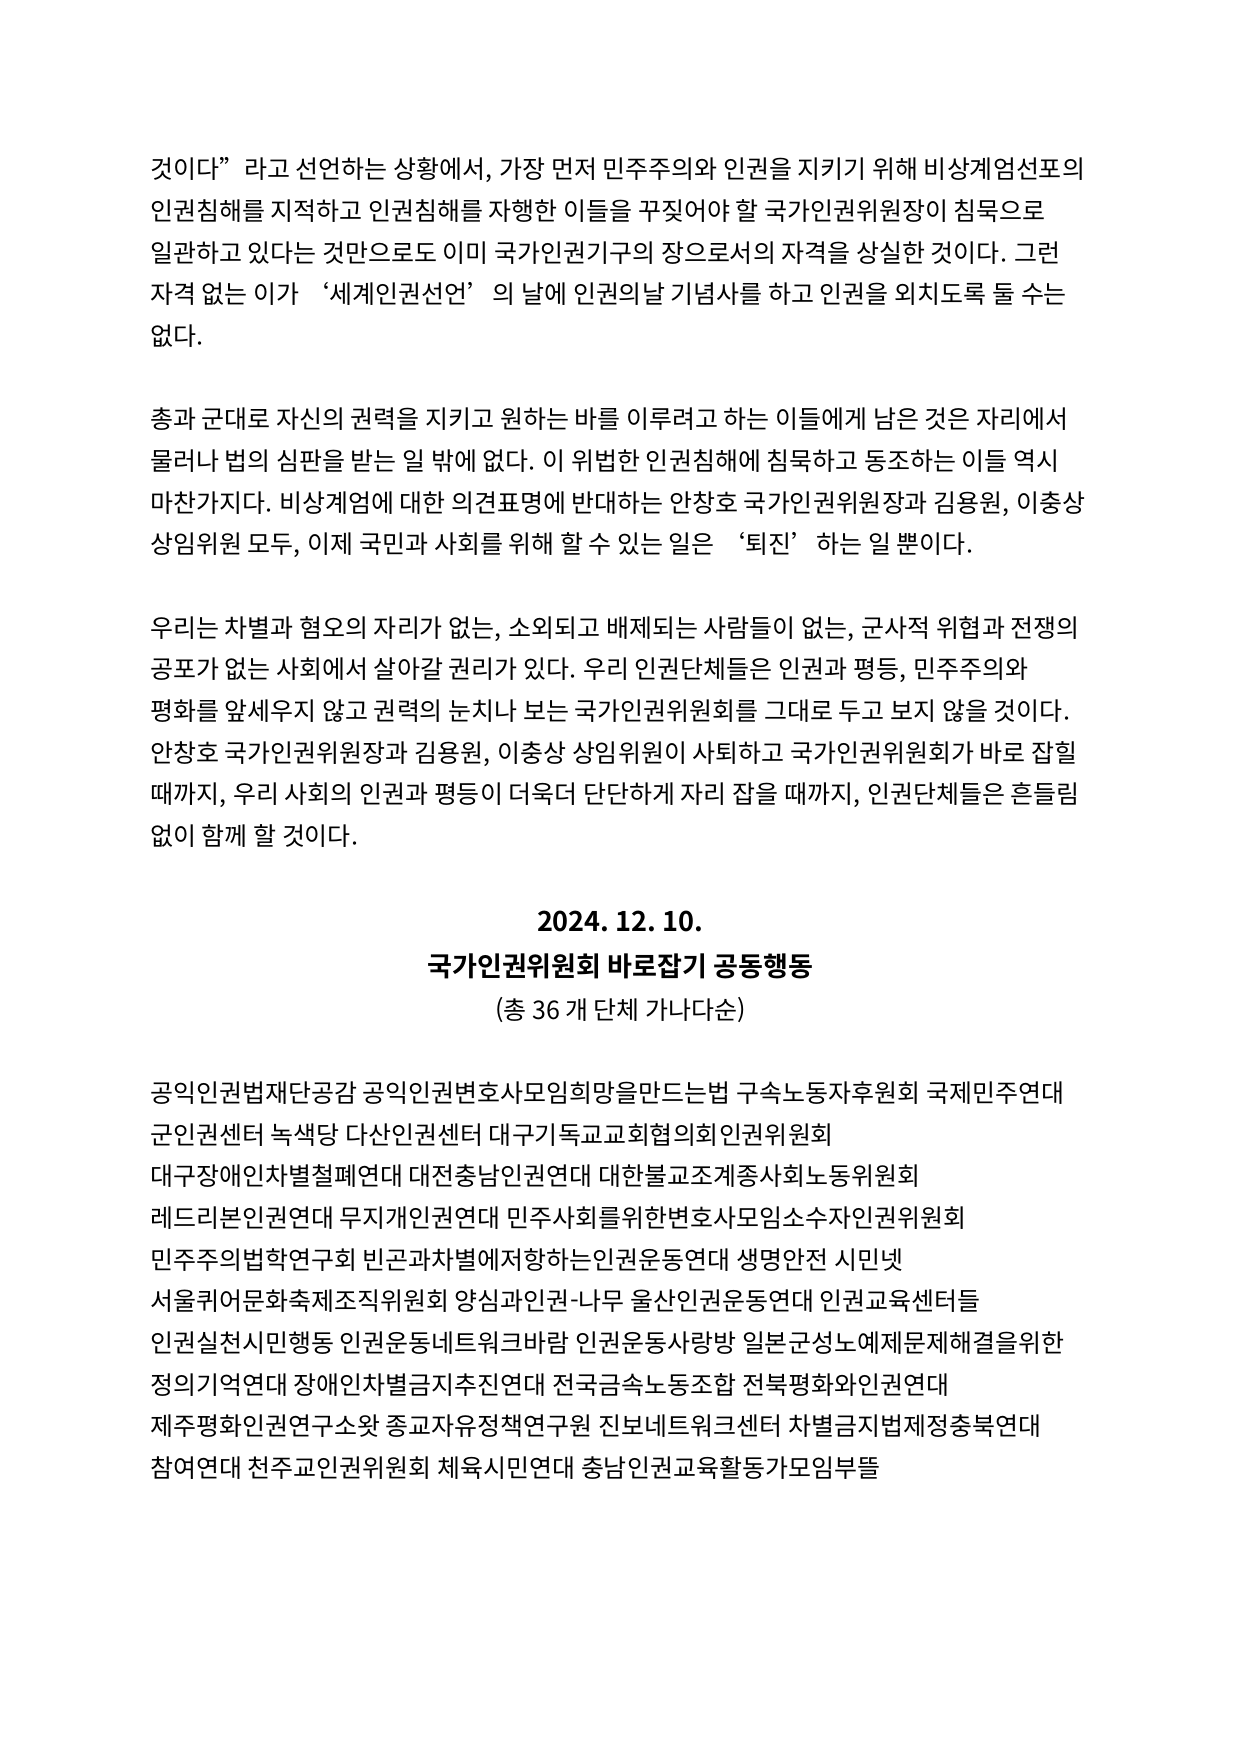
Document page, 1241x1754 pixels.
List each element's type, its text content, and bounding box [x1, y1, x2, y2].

text 2024. 12. 10. [150, 900, 1090, 939]
text 총과 군대로 자신의 권력을 지키고 원하는 바를 이루려고 하는 이들에게 남은 것은 자리에서 물러나 법의 심판을 받는 일 밖에 없다. 이 위법한 인권침해에 침묵하고 동조하는 이들 역시 마찬가지다. 비상계엄에 대한 의견표명에 반대하는 안창호 국가인권위원장과 김용원, 이충상 상임위원 모두, 이제 국민과 사회를 위해 할 수 있는 일은 ‘퇴진’하는 일 뿐이다. [150, 400, 1090, 561]
text (총 36개 단체 가나다순) [150, 990, 1090, 1026]
text 공익인권법재단공감 공익인권변호사모임희망을만드는법 구속노동자후원회 국제민주연대 군인권센터 녹색당 다산인권센터 대구기독교교회협의회인권위원회 대구장애인차별철폐연대 대전충남인권연대 대한불교조계종사회노동위원회 레드리본인권연대 무지개인권연대 민주사회를위한변호사모임소수자인권위원회 민주주의법학연구회 빈곤과차별에저항하는인권운동연대 생명안전 시민넷 서울퀴어문화축제조직위원회 양심과인권-나무 울산인권운동연대 인권교육센터들 인권실천시민행동 인권운동네트워크바람 인권운동사랑방 일본군성노예제문제해결을위한 정의기억연대 장애인차별금지추진연대 전국금속노동조합 전북평화와인권연대 제주평화인권연구소왓 종교자유정책연구원 진보네트워크센터 차별금지법제정충북연대 참여연대 천주교인권위원회 체육시민연대 충남인권교육활동가모임부뜰 [150, 1073, 1090, 1485]
text 것이다”라고 선언하는 상황에서, 가장 먼저 민주주의와 인권을 지키기 위해 비상계엄선포의 인권침해를 지적하고 인권침해를 자행한 이들을 꾸짖어야 할 국가인권위원장이 침묵으로 일관하고 있다는 것만으로도 이미 국가인권기구의 장으로서의 자격을 상실한 것이다. 그런 자격 없는 이가 ‘세계인권선언’의 날에 인권의날 기념사를 하고 인권을 외치도록 둘 수는 없다. [150, 150, 1090, 353]
text 국가인권위원회 바로잡기 공동행동 [150, 945, 1090, 984]
text 우리는 차별과 혐오의 자리가 없는, 소외되고 배제되는 사람들이 없는, 군사적 위협과 전쟁의 공포가 없는 사회에서 살아갈 권리가 있다. 우리 인권단체들은 인권과 평등, 민주주의와 평화를 앞세우지 않고 권력의 눈치나 보는 국가인권위원회를 그대로 두고 보지 않을 것이다. 안창호 국가인권위원장과 김용원, 이충상 상임위원이 사퇴하고 국가인권위원회가 바로 잡힐 때까지, 우리 사회의 인권과 평등이 더욱더 단단하게 자리 잡을 때까지, 인권단체들은 흔들림 없이 함께 할 것이다. [150, 608, 1090, 853]
